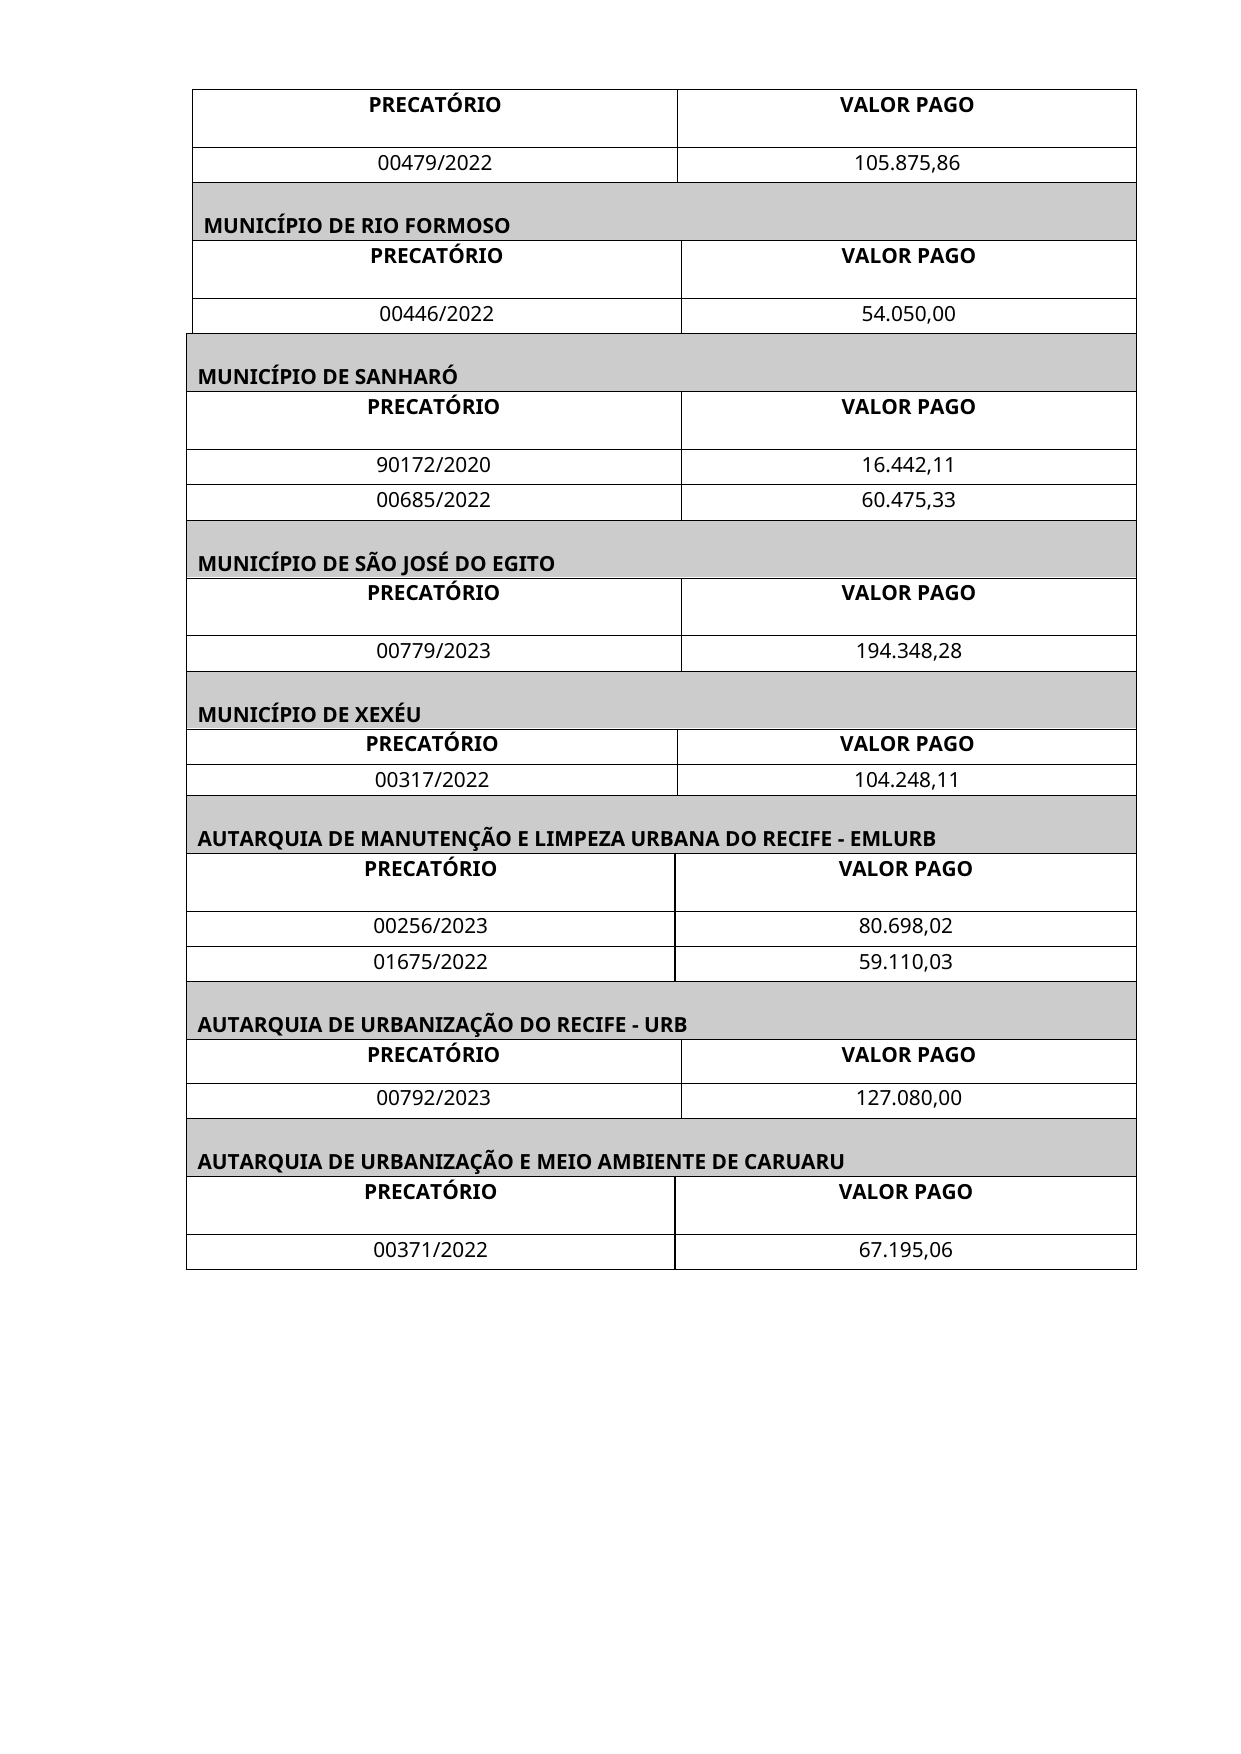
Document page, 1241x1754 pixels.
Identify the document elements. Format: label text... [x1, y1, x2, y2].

table_cell VALOR PAGO [678, 90, 1136, 147]
table_cell PRECATÓRIO [187, 730, 677, 764]
table_cell [186, 147, 192, 182]
table_cell 54.050,00 [682, 299, 1136, 333]
table_cell VALOR PAGO [682, 579, 1136, 635]
table_cell 59.110,03 [676, 947, 1136, 981]
table_cell PRECATÓRIO [187, 1177, 674, 1234]
table_cell 90172/2020 [187, 450, 681, 484]
table_cell 00685/2022 [187, 485, 681, 519]
table_cell 00446/2022 [193, 299, 681, 333]
table_cell 01675/2022 [187, 947, 674, 981]
table_cell VALOR PAGO [676, 854, 1136, 911]
table_cell VALOR PAGO [682, 392, 1136, 449]
table_cell 127.080,00 [682, 1084, 1136, 1118]
table_cell PRECATÓRIO [187, 854, 674, 911]
table_cell VALOR PAGO [682, 1040, 1136, 1082]
table_cell 60.475,33 [682, 485, 1136, 519]
table_cell VALOR PAGO [678, 730, 1136, 764]
table_cell 00479/2022 [193, 148, 677, 182]
table_cell [186, 182, 192, 240]
table_cell PRECATÓRIO [187, 579, 681, 635]
table_cell VALOR PAGO [682, 241, 1136, 298]
table_cell PRECATÓRIO [187, 392, 681, 449]
table_cell VALOR PAGO [676, 1177, 1136, 1234]
table_cell 00371/2022 [187, 1235, 674, 1269]
table_cell 00792/2023 [187, 1084, 681, 1118]
table_cell 80.698,02 [676, 912, 1136, 946]
table_cell PRECATÓRIO [187, 1040, 681, 1082]
table_cell 00779/2023 [187, 636, 681, 671]
table_cell [186, 89, 192, 147]
table_cell [186, 298, 192, 333]
table_cell [186, 240, 192, 298]
table_cell 104.248,11 [678, 765, 1136, 795]
table_cell 00317/2022 [187, 765, 677, 795]
table_cell 105.875,86 [678, 148, 1136, 182]
table_cell 194.348,28 [682, 636, 1136, 671]
table_cell 00256/2023 [187, 912, 674, 946]
table_cell PRECATÓRIO [193, 90, 677, 147]
table_cell 16.442,11 [682, 450, 1136, 484]
table_cell PRECATÓRIO [193, 241, 681, 298]
table_cell 67.195,06 [676, 1235, 1136, 1269]
